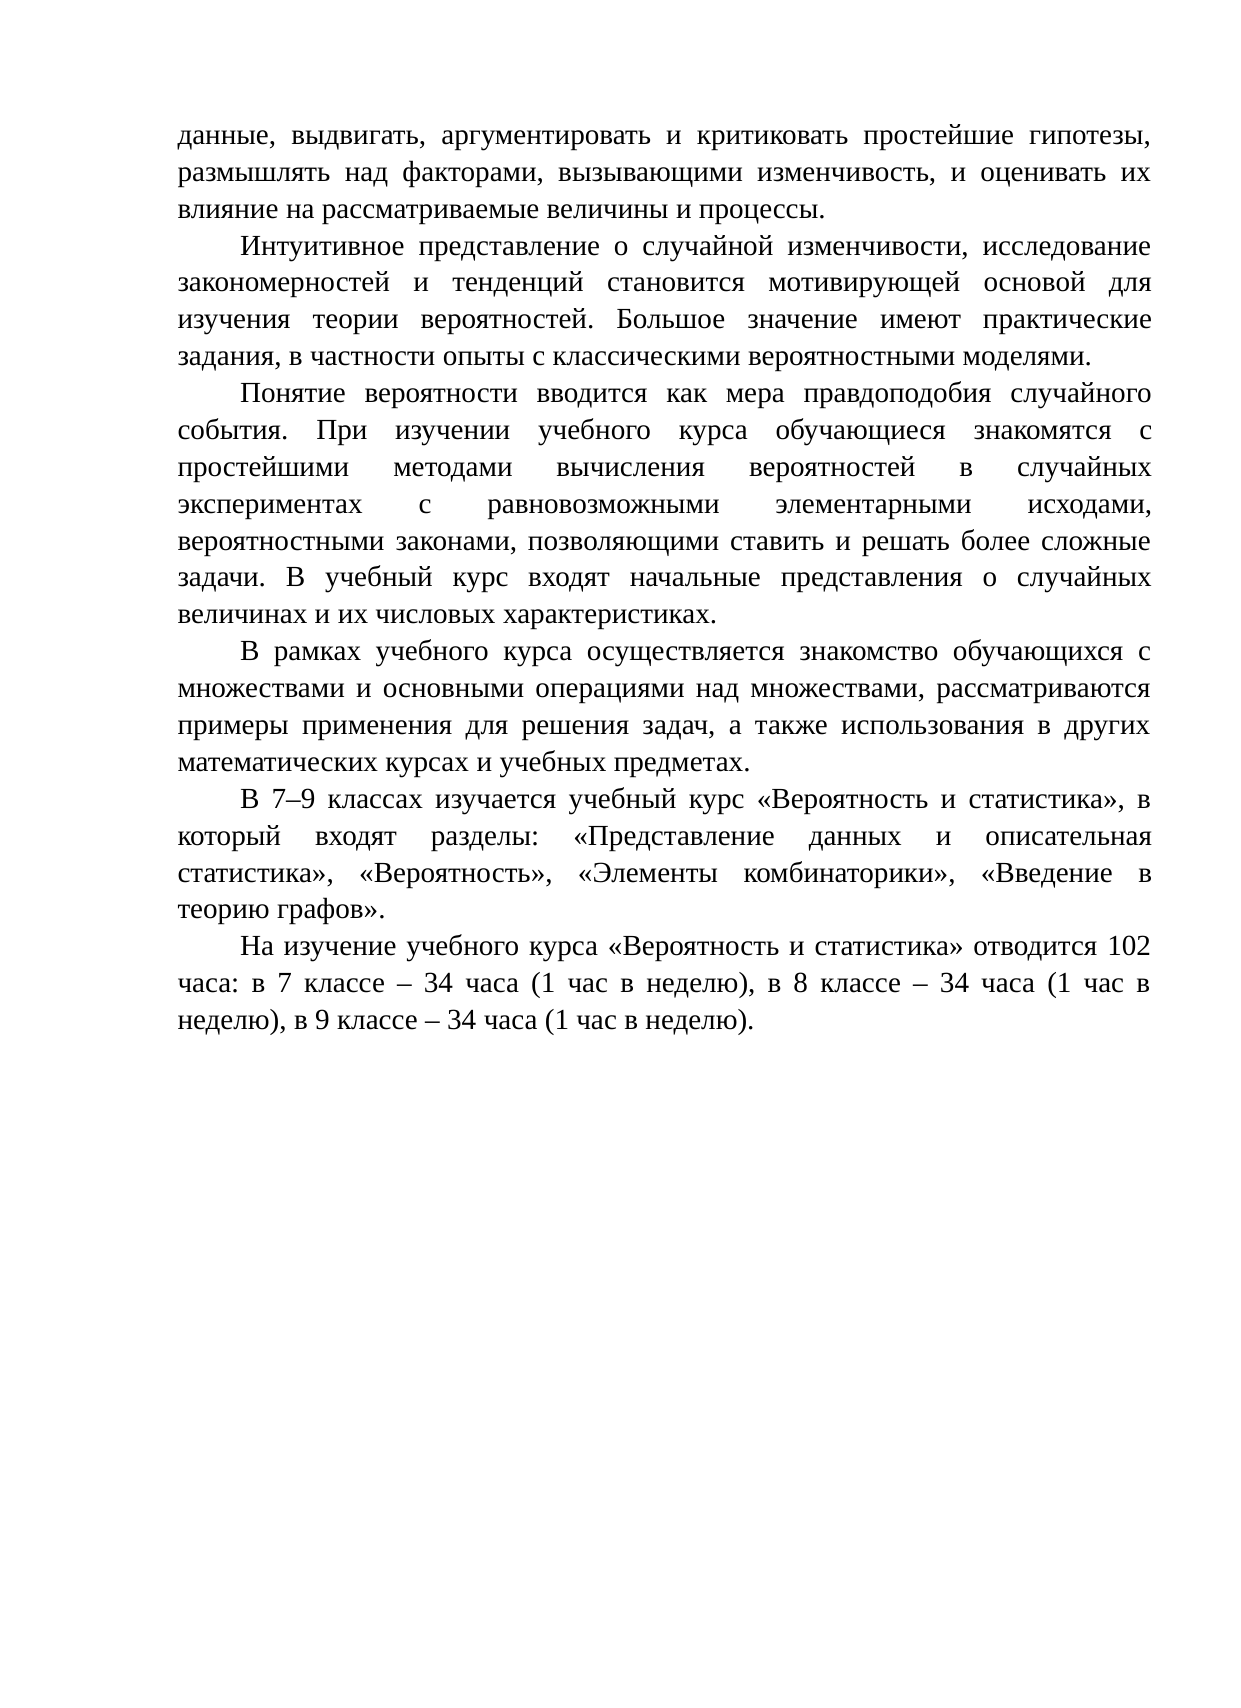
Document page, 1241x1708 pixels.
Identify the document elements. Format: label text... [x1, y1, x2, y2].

text В рамках учебного курса осуществляется знакомство обучающихся с множествами и основными операциями над множествами, рассматриваются примеры применения для решения задач, а также использования в других математических курсах и учебных предметах. [177, 633, 1152, 777]
text данные, выдвигать, аргументировать и критиковать простейшие гипотезы, размышлять над факторами, вызывающими изменчивость, и оценивать их влияние на рассматриваемые величины и процессы. [177, 117, 1152, 224]
text В 7–9 классах изучается учебный курс «Вероятность и статистика», в который входят разделы: «Представление данных и описательная статистика», «Вероятность», «Элементы комбинаторики», «Введение в теорию графов». [177, 781, 1152, 925]
text Понятие вероятности вводится как мера правдоподобия случайного события. При изучении учебного курса обучающиеся знакомятся с простейшими методами вычисления вероятностей в случайных экспериментах с равновозможными элементарными исходами, вероятностными законами, позволяющими ставить и решать более сложные задачи. В учебный курс входят начальные представления о случайных величинах и их числовых характеристиках. [177, 375, 1152, 630]
text Интуитивное представление о случайной изменчивости, исследование закономерностей и тенденций становится мотивирующей основой для изучения теории вероятностей. Большое значение имеют практические задания, в частности опыты с классическими вероятностными моделями. [177, 228, 1152, 372]
text На изучение учебного курса «Вероятность и статистика» отводится 102 часа: в 7 классе – 34 часа (1 час в неделю), в 8 классе – 34 часа (1 час в неделю), в 9 классе – 34 часа (1 час в неделю). [177, 928, 1152, 1036]
